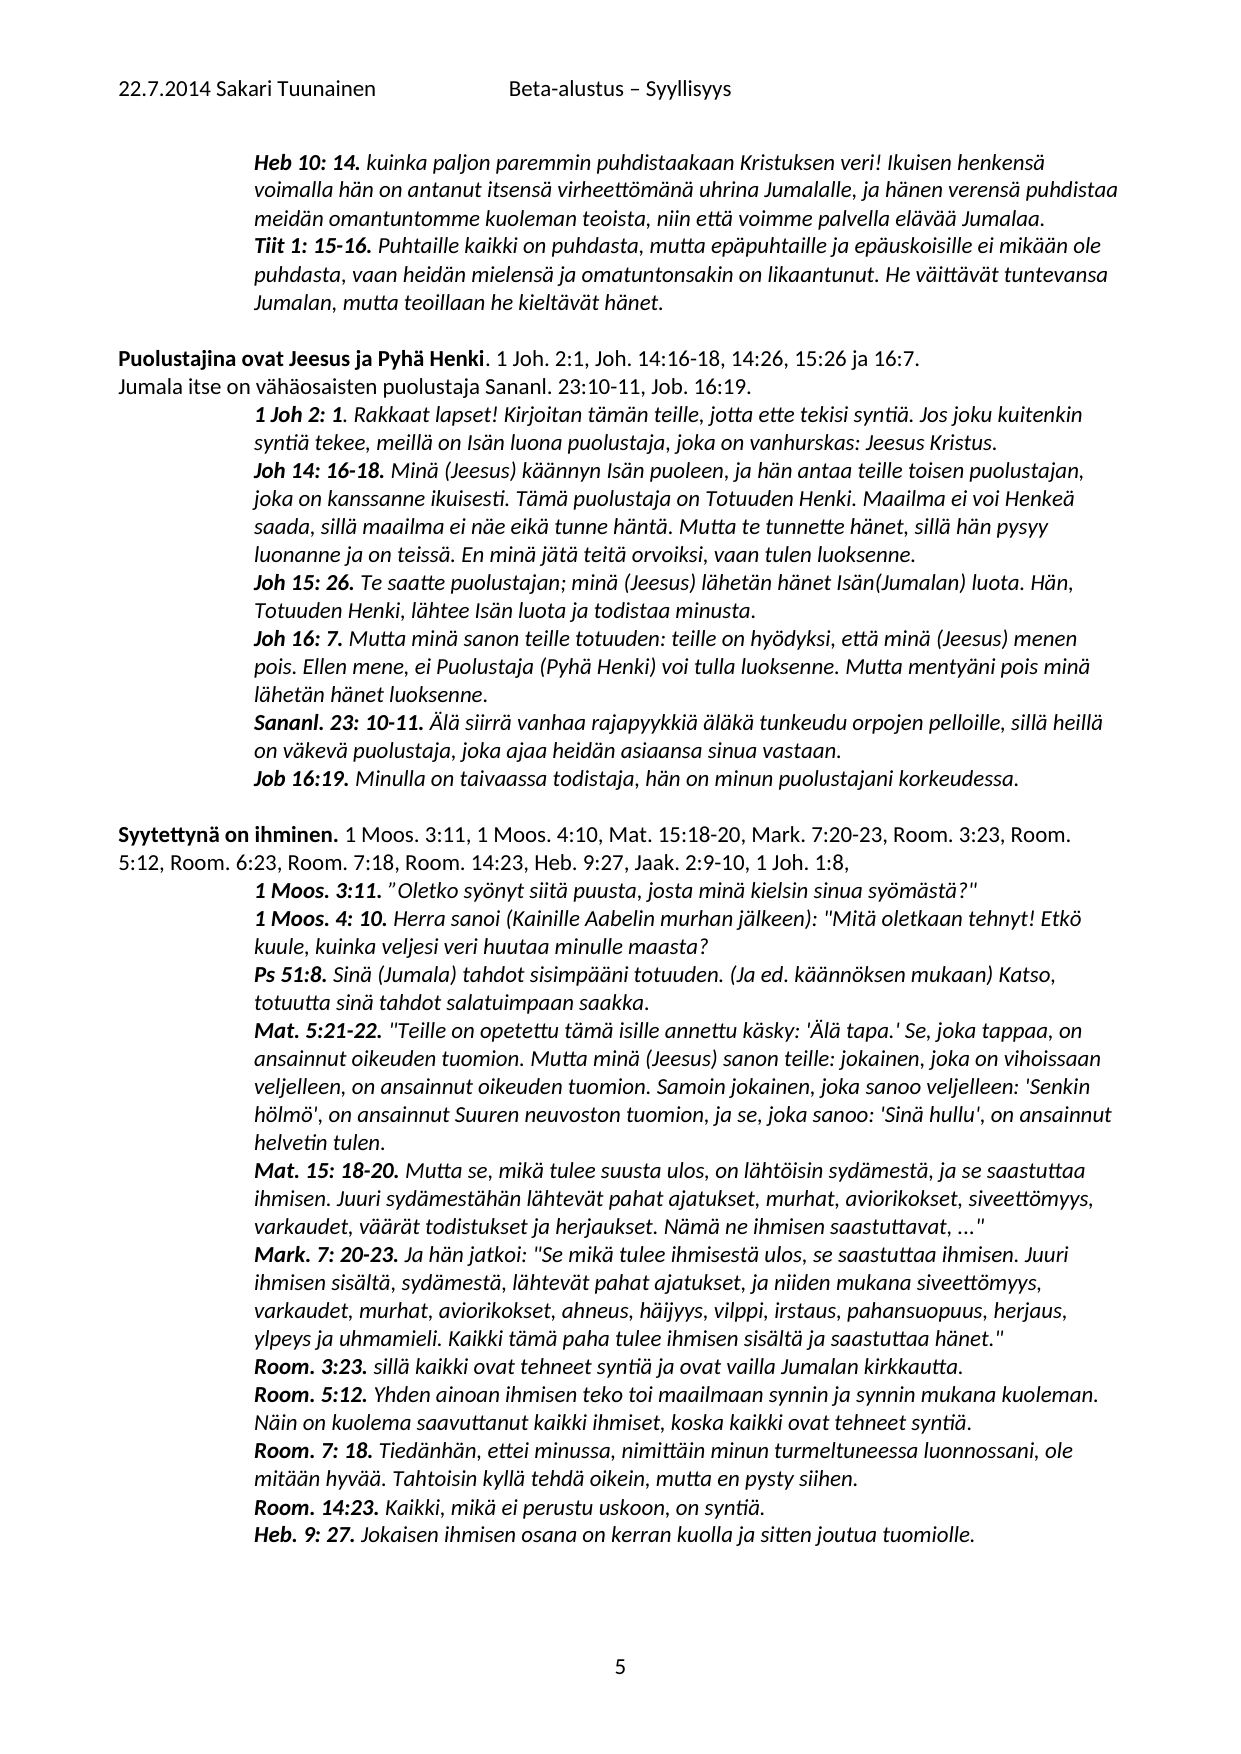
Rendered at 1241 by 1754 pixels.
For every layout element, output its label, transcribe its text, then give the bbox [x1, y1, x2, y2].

text Joh 14: 16-18. Minä (Jeesus) käännyn Isän puoleen, ja hän antaa teille toisen puolustajan, joka on kanssanne ikuisesti. Tämä puolustaja on Totuuden Henki. Maailma ei voi Henkeä saada, sillä maailma ei näe eikä tunne häntä. Mutta te tunnette hänet, sillä hän pysyy luonanne ja on teissä. En minä jätä teitä orvoiksi, vaan tulen luoksenne. [254, 456, 1122, 568]
text Mat. 15: 18-20. Mutta se, mikä tulee suusta ulos, on lähtöisin sydämestä, ja se saastuttaa ihmisen. Juuri sydämestähän lähtevät pahat ajatukset, murhat, aviorikokset, siveettömyys, varkaudet, väärät todistukset ja herjaukset. Nämä ne ihmisen saastuttavat, ..." [254, 1156, 1122, 1240]
text Room. 7: 18. Tiedänhän, ettei minussa, nimittäin minun turmeltuneessa luonnossani, ole mitään hyvää. Tahtoisin kyllä tehdä oikein, mutta en pysty siihen. [254, 1437, 1122, 1493]
text Heb 10: 14. kuinka paljon paremmin puhdistaakaan Kristuksen veri! Ikuisen henkensä voimalla hän on antanut itsensä virheettömänä uhrina Jumalalle, ja hänen verensä puhdistaa meidän omantuntomme kuoleman teoista, niin että voimme palvella elävää Jumalaa. [254, 148, 1122, 232]
text Heb. 9: 27. Jokaisen ihmisen osana on kerran kuolla ja sitten joutua tuomiolle. [254, 1521, 1122, 1549]
text Sananl. 23: 10-11. Älä siirrä vanhaa rajapyykkiä äläkä tunkeudu orpojen pelloille, sillä heillä on väkevä puolustaja, joka ajaa heidän asiaansa sinua vastaan. [254, 708, 1122, 764]
text Joh 15: 26. Te saatte puolustajan; minä (Jeesus) lähetän hänet Isän(Jumalan) luota. Hän, Totuuden Henki, lähtee Isän luota ja todistaa minusta. [254, 568, 1122, 624]
text Joh 16: 7. Mutta minä sanon teille totuuden: teille on hyödyksi, että minä (Jeesus) menen pois. Ellen mene, ei Puolustaja (Pyhä Henki) voi tulla luoksenne. Mutta mentyäni pois minä lähetän hänet luoksenne. [254, 624, 1122, 708]
text Puolustajina ovat Jeesus ja Pyhä Henki. 1 Joh. 2:1, Joh. 14:16-18, 14:26, 15:26 ja 16:7. [118, 344, 1122, 372]
text Mark. 7: 20-23. Ja hän jatkoi: "Se mikä tulee ihmisestä ulos, se saastuttaa ihmisen. Juuri ihmisen sisältä, sydämestä, lähtevät pahat ajatukset, ja niiden mukana siveettömyys, varkaudet, murhat, aviorikokset, ahneus, häijyys, vilppi, irstaus, pahansuopuus, herjaus, ylpeys ja uhmamieli. Kaikki tämä paha tulee ihmisen sisältä ja saastuttaa hänet." [254, 1240, 1122, 1352]
text Job 16:19. Minulla on taivaassa todistaja, hän on minun puolustajani korkeudessa. [254, 764, 1122, 792]
text Mat. 5:21-22. "Teille on opetettu tämä isille annettu käsky: 'Älä tapa.' Se, joka tappaa, on ansainnut oikeuden tuomion. Mutta minä (Jeesus) sanon teille: jokainen, joka on vihoissaan veljelleen, on ansainnut oikeuden tuomion. Samoin jokainen, joka sanoo veljelleen: 'Senkin hölmö', on ansainnut Suuren neuvoston tuomion, ja se, joka sanoo: 'Sinä hullu', on ansainnut helvetin tulen. [254, 1016, 1122, 1156]
text Room. 5:12. Yhden ainoan ihmisen teko toi maailmaan synnin ja synnin mukana kuoleman. Näin on kuolema saavuttanut kaikki ihmiset, koska kaikki ovat tehneet syntiä. [254, 1381, 1122, 1437]
text Ps 51:8. Sinä (Jumala) tahdot sisimpääni totuuden. (Ja ed. käännöksen mukaan) Katso, totuutta sinä tahdot salatuimpaan saakka. [254, 960, 1122, 1016]
text Room. 14:23. Kaikki, mikä ei perustu uskoon, on syntiä. [254, 1493, 1122, 1521]
text 1 Moos. 4: 10. Herra sanoi (Kainille Aabelin murhan jälkeen): "Mitä oletkaan tehnyt! Etkö kuule, kuinka veljesi veri huutaa minulle maasta? [254, 904, 1122, 960]
text 1 Moos. 3:11. ”Oletko syönyt siitä puusta, josta minä kielsin sinua syömästä?" [254, 876, 1122, 904]
text Jumala itse on vähäosaisten puolustaja Sananl. 23:10-11, Job. 16:19. [118, 372, 1122, 400]
text Syytettynä on ihminen. 1 Moos. 3:11, 1 Moos. 4:10, Mat. 15:18-20, Mark. 7:20-23, Room. 3:23, Room. 5:12, Room. 6:23, Room. 7:18, Room. 14:23, Heb. 9:27, Jaak. 2:9-10, 1 Joh. 1:8, [118, 820, 1122, 876]
text Room. 3:23. sillä kaikki ovat tehneet syntiä ja ovat vailla Jumalan kirkkautta. [254, 1352, 1122, 1381]
text 1 Joh 2: 1. Rakkaat lapset! Kirjoitan tämän teille, jotta ette tekisi syntiä. Jos joku kuitenkin syntiä tekee, meillä on Isän luona puolustaja, joka on vanhurskas: Jeesus Kristus. [254, 400, 1122, 456]
text Tiit 1: 15-16. Puhtaille kaikki on puhdasta, mutta epäpuhtaille ja epäuskoisille ei mikään ole puhdasta, vaan heidän mielensä ja omatuntonsakin on likaantunut. He väittävät tuntevansa Jumalan, mutta teoillaan he kieltävät hänet. [254, 232, 1122, 316]
